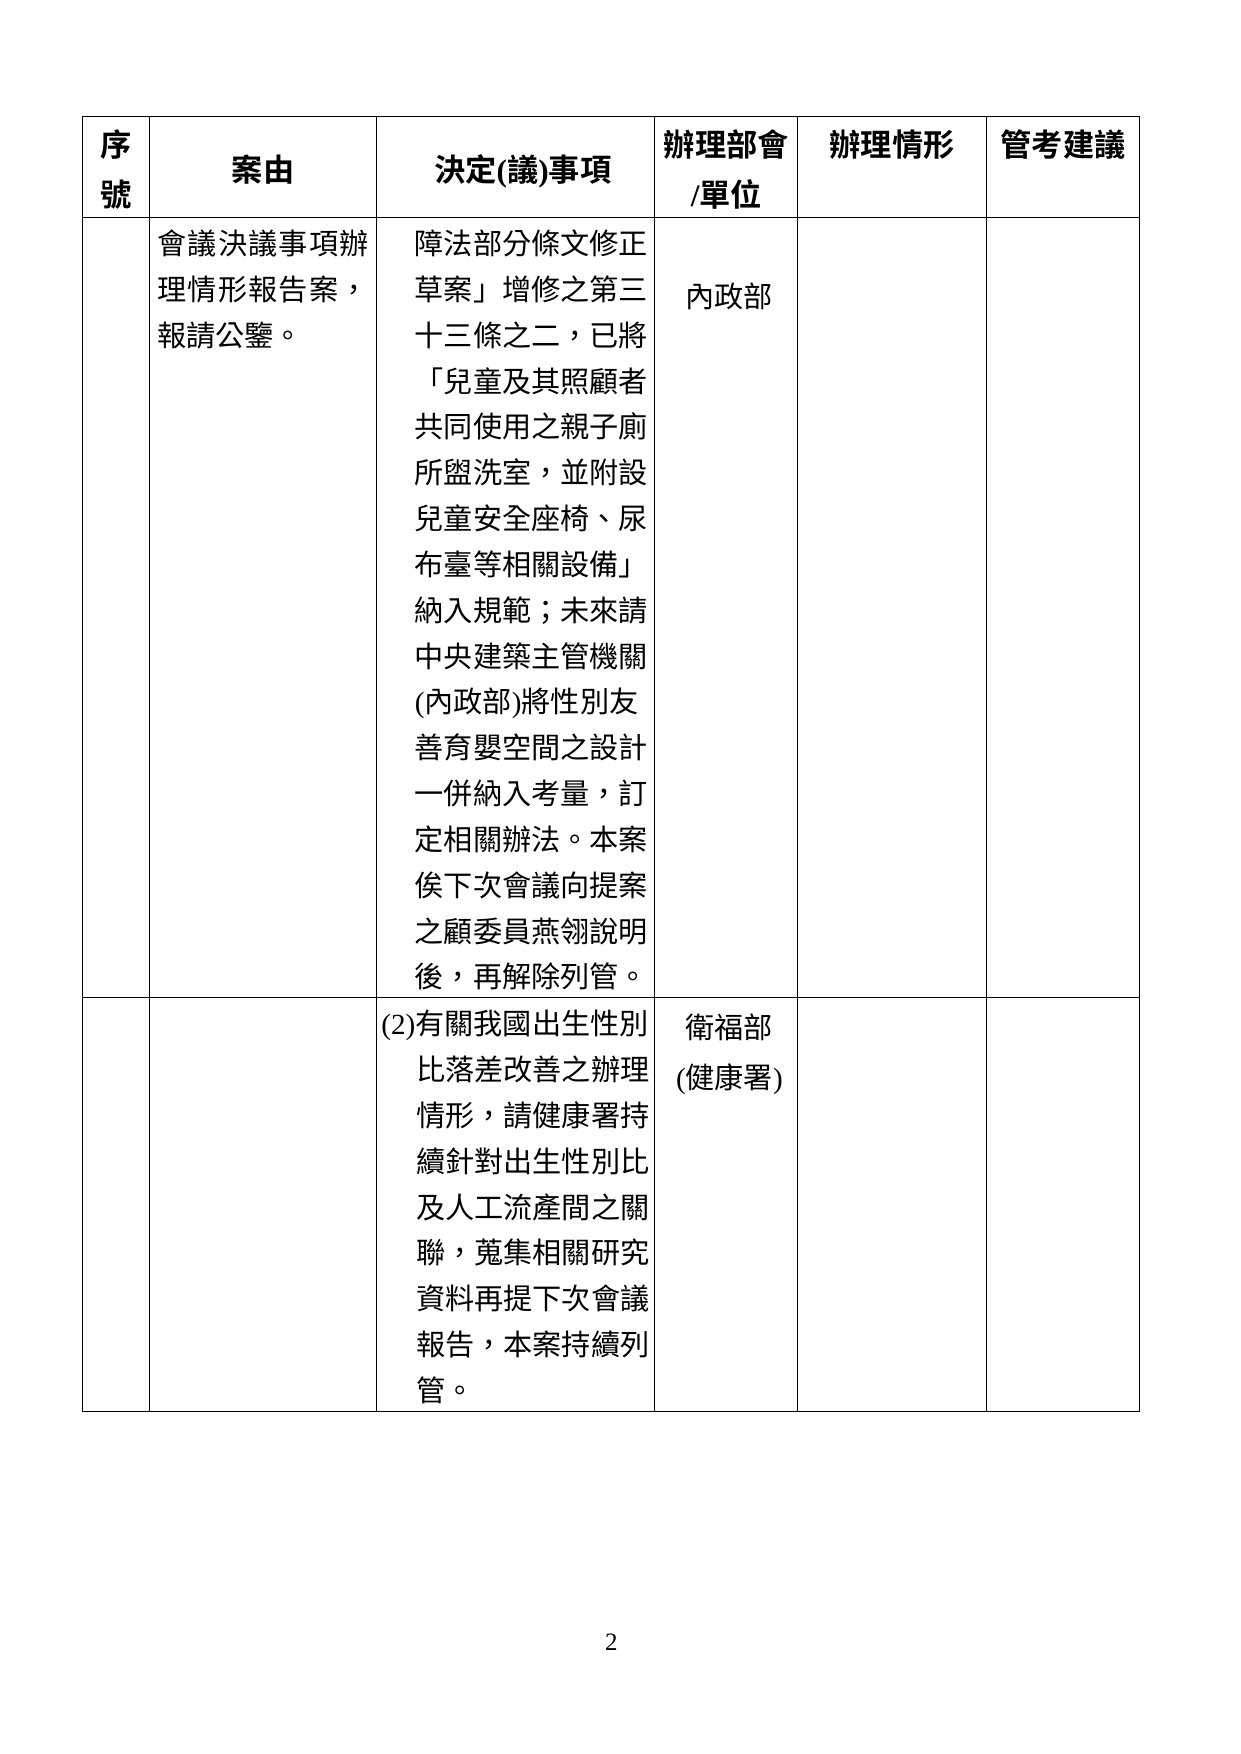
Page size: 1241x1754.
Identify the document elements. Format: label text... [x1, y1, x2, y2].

table_header 案由 [150, 117, 376, 217]
table_cell [987, 998, 1139, 1411]
table_cell 會議決議事項辦理情形報告案，報請公鑒。 [150, 218, 376, 997]
table_cell [150, 998, 376, 1411]
table_cell [798, 998, 986, 1411]
table_cell 內政部 [655, 218, 797, 997]
table_header 管考建議 [987, 117, 1139, 217]
table_header 辦理部會/單位 [655, 117, 797, 217]
table_header 辦理情形 [798, 117, 986, 217]
table_cell [987, 218, 1139, 997]
table_cell [798, 218, 986, 997]
table_cell [83, 218, 149, 997]
table_header 決定(議)事項 [377, 117, 654, 217]
table_cell (2)有關我國出生性別比落差改善之辦理情形，請健康署持續針對出生性別比及人工流產間之關聯，蒐集相關研究資料再提下次會議報告，本案持續列管。 [377, 998, 654, 1411]
table_cell 障法部分條文修正草案」增修之第三十三條之二，已將「兒童及其照顧者共同使用之親子廁所盥洗室，並附設兒童安全座椅、尿布臺等相關設備」納入規範；未來請中央建築主管機關(內政部)將性別友善育嬰空間之設計一併納入考量，訂定相關辦法。本案俟下次會議向提案之顧委員燕翎說明後，再解除列管。 [377, 218, 654, 997]
table_cell [83, 998, 149, 1411]
table_cell 衛福部 (健康署) [655, 998, 797, 1411]
table_header 序號 [83, 117, 149, 217]
